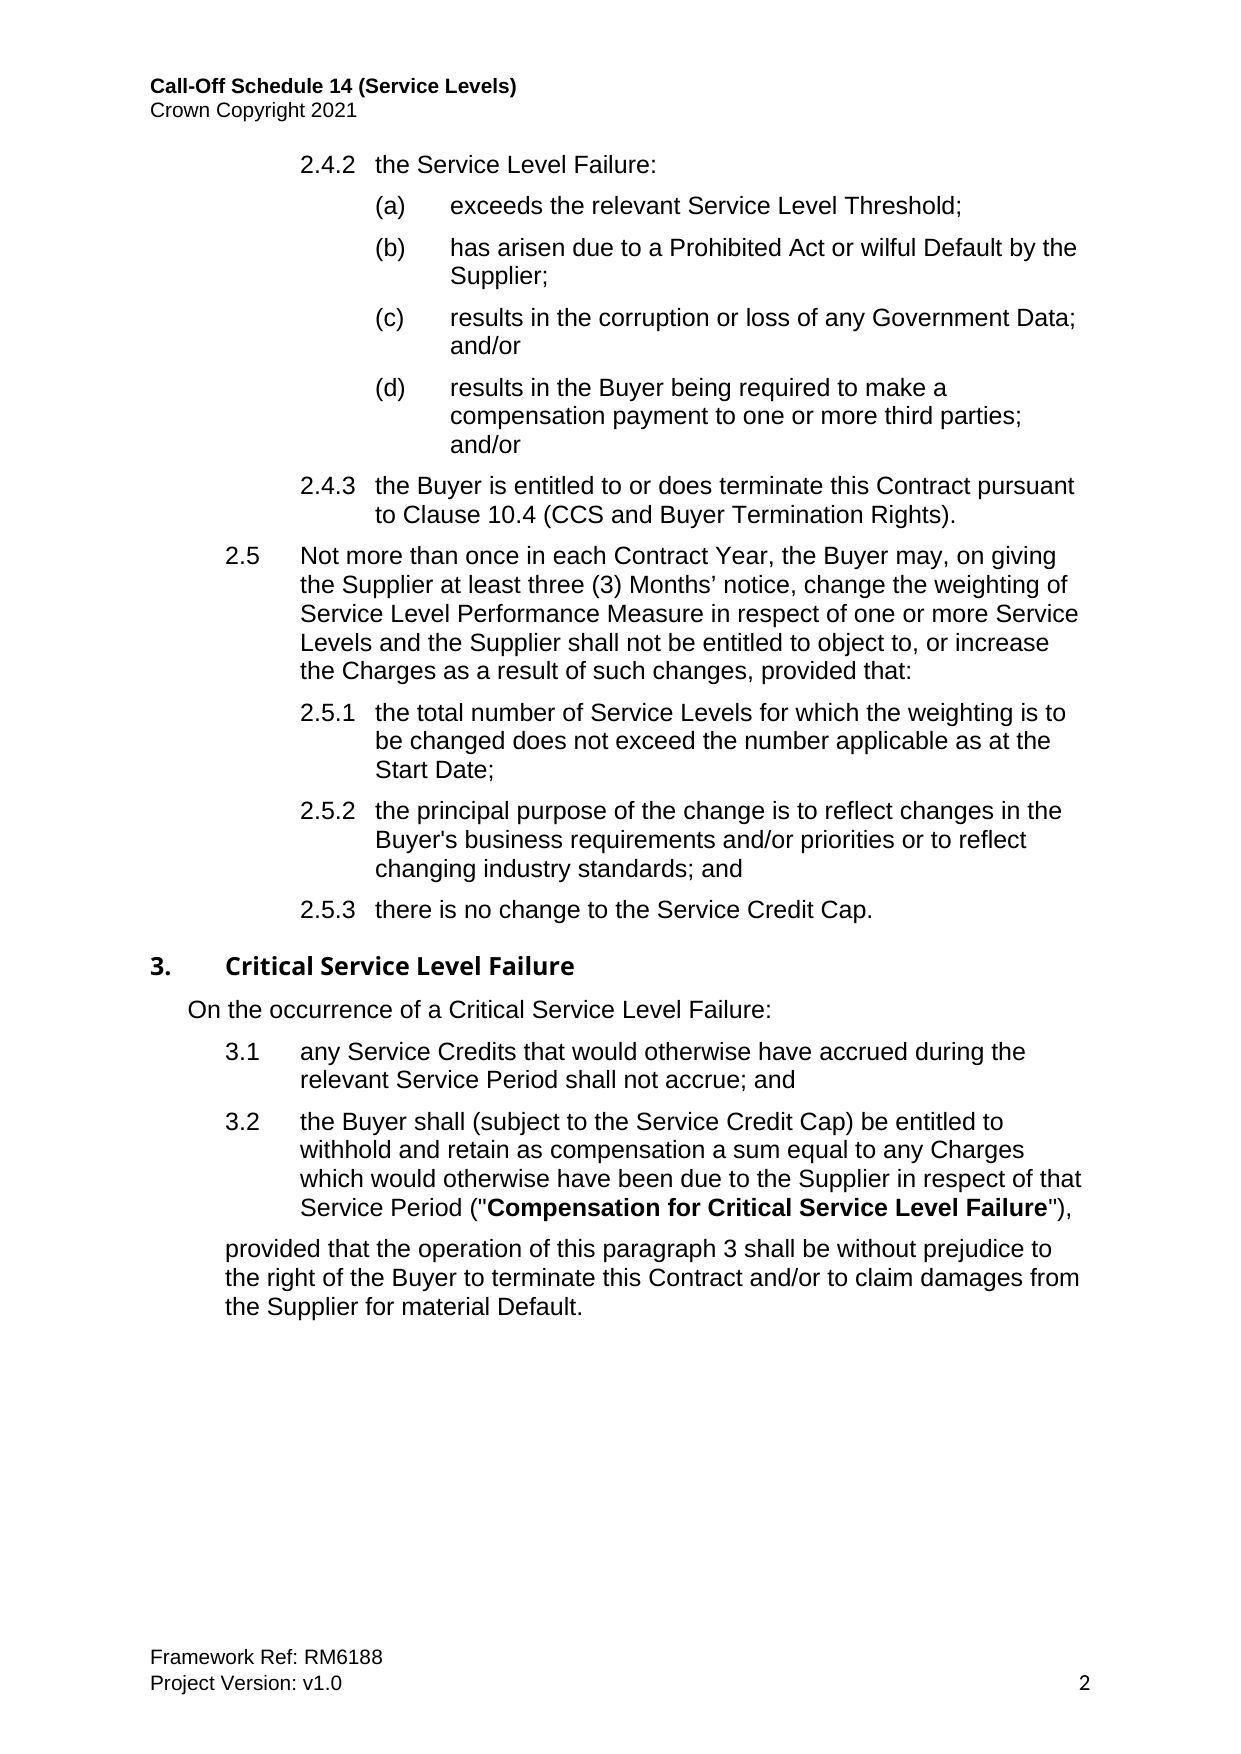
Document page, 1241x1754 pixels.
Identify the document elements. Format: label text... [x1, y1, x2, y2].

text provided that the operation of this paragraph 3 shall be without prejudice to the right of the Buyer to terminate this Contract and/or to claim damages from the Supplier for material Default. [225, 1234, 1090, 1320]
list has arisen due to a Prohibited Act or wilful Default by the Supplier; [375, 232, 1090, 290]
list the principal purpose of the change is to reflect changes in the Buyer's business requirements and/or priorities or to reflect changing industry standards; and [300, 796, 1090, 882]
list exceeds the relevant Service Level Threshold; [375, 191, 1090, 220]
text On the occurrence of a Critical Service Level Failure: [187, 995, 1090, 1024]
list results in the Buyer being required to make a compensation payment to one or more third parties; and/or [375, 372, 1090, 459]
list there is no change to the Service Credit Cap. [300, 895, 1090, 924]
list Critical Service Level Failure [150, 949, 1090, 983]
list the Buyer shall (subject to the Service Credit Cap) be entitled to withhold and retain as compensation a sum equal to any Charges which would otherwise have been due to the Supplier in respect of that Service Period ("Compensation for Critical Service Level Failure"), [225, 1107, 1090, 1222]
list results in the corruption or loss of any Government Data; and/or [375, 302, 1090, 360]
list the Buyer is entitled to or does terminate this Contract pursuant to Clause 10.4 (CCS and Buyer Termination Rights). [300, 471, 1090, 529]
list any Service Credits that would otherwise have accrued during the relevant Service Period shall not accrue; and [225, 1037, 1090, 1094]
list Not more than once in each Contract Year, the Buyer may, on giving the Supplier at least three (3) Months’ notice, change the weighting of Service Level Performance Measure in respect of one or more Service Levels and the Supplier shall not be entitled to object to, or increase the Charges as a result of such changes, provided that: [225, 541, 1090, 685]
list the Service Level Failure: [300, 150, 1090, 179]
list the total number of Service Levels for which the weighting is to be changed does not exceed the number applicable as at the Start Date; [300, 697, 1090, 784]
